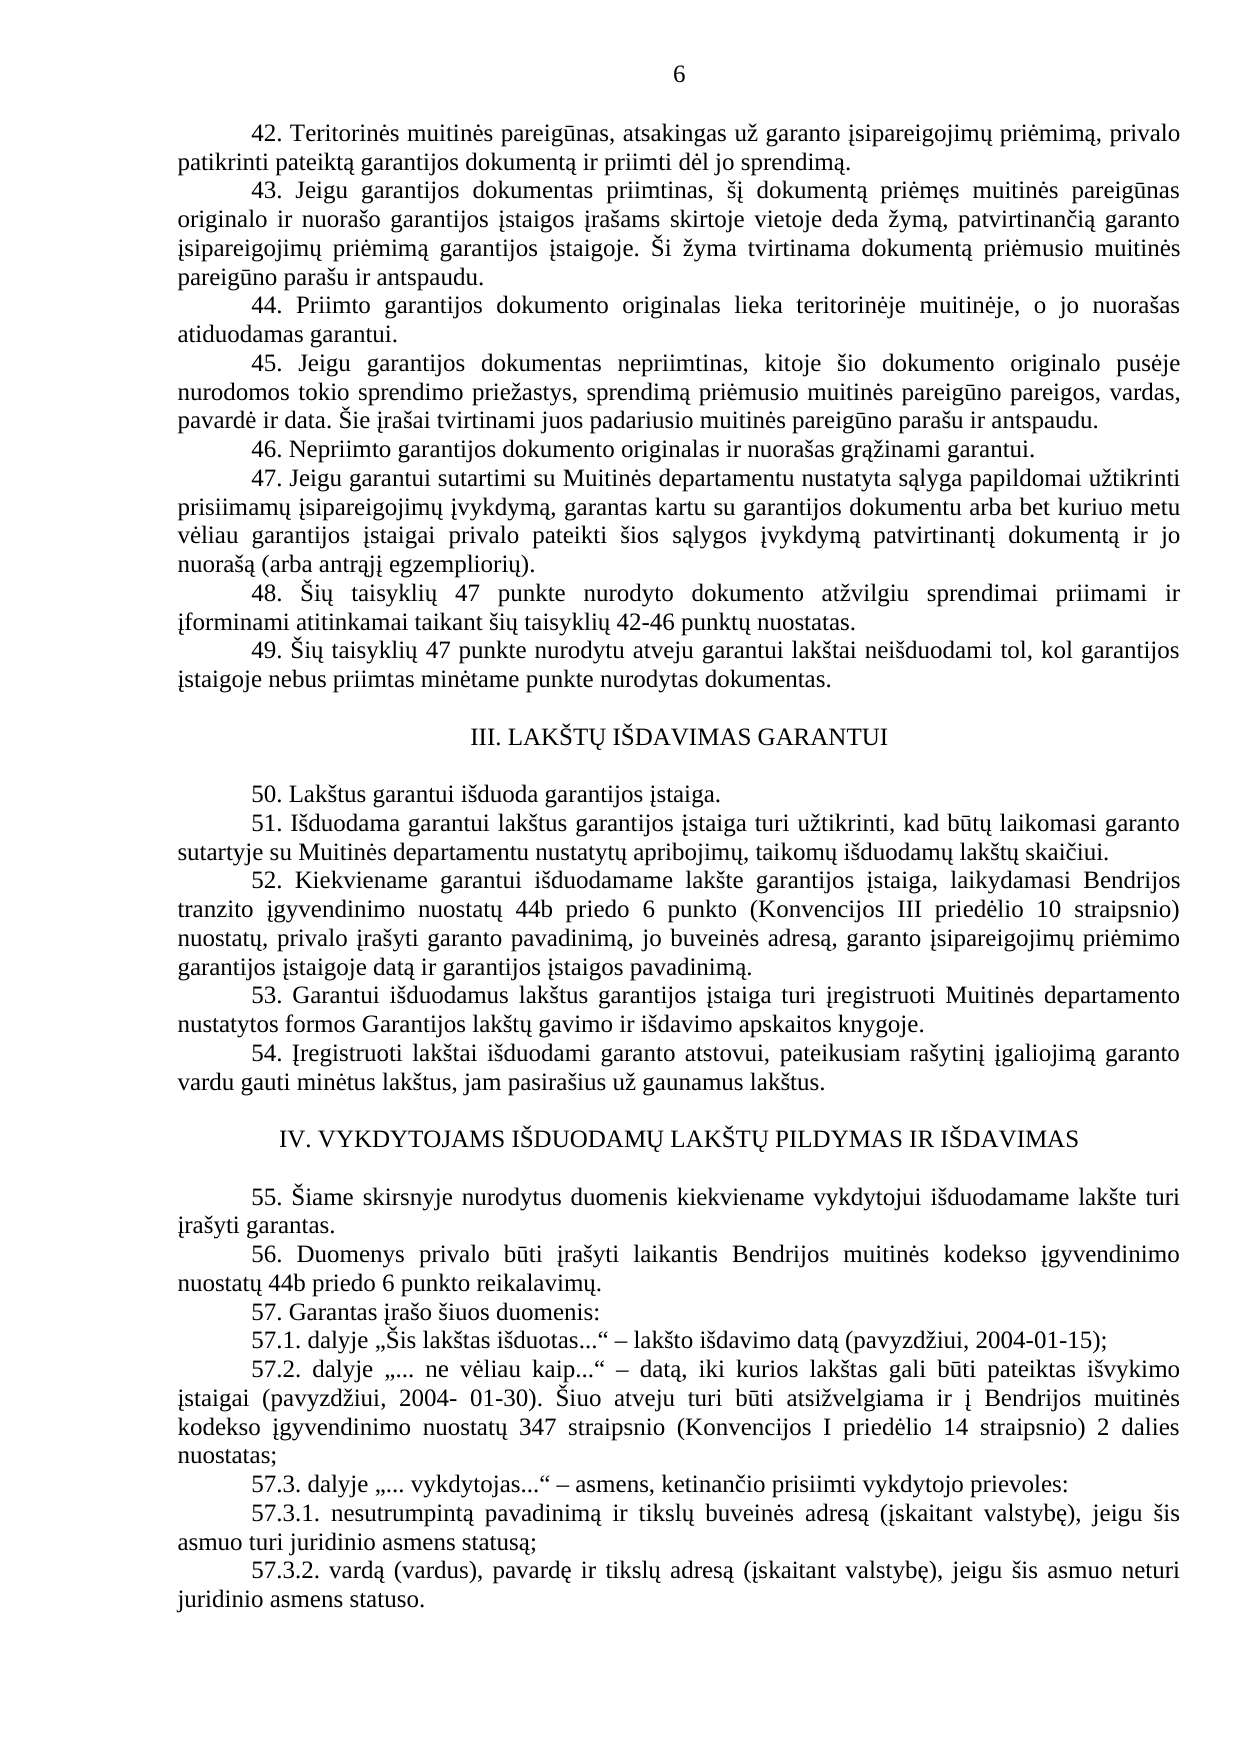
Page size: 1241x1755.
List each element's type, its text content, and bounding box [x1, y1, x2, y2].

text 44. Priimto garantijos dokumento originalas lieka teritorinėje muitinėje, o jo nuorašas atiduodamas garantui. [177, 291, 1181, 348]
text 50. Lakštus garantui išduoda garantijos įstaiga. [177, 779, 1181, 808]
text 49. Šių taisyklių 47 punkte nurodytu atveju garantui lakštai neišduodami tol, kol garantijos įstaigoje nebus priimtas minėtame punkte nurodytas dokumentas. [177, 636, 1181, 693]
text 57.2. dalyje „... ne vėliau kaip...“ – datą, iki kurios lakštas gali būti pateiktas išvykimo įstaigai (pavyzdžiui, 2004- 01-30). Šiuo atveju turi būti atsižvelgiama ir į Bendrijos muitinės kodekso įgyvendinimo nuostatų 347 straipsnio (Konvencijos I priedėlio 14 straipsnio) 2 dalies nuostatas; [177, 1354, 1181, 1469]
text 51. Išduodama garantui lakštus garantijos įstaiga turi užtikrinti, kad būtų laikomasi garanto sutartyje su Muitinės departamentu nustatytų apribojimų, taikomų išduodamų lakštų skaičiui. [177, 808, 1181, 866]
text 46. Nepriimto garantijos dokumento originalas ir nuorašas grąžinami garantui. [177, 434, 1181, 463]
text 57. Garantas įrašo šiuos duomenis: [177, 1297, 1181, 1326]
text IV. VYKDYTOJAMS IŠDUODAMŲ LAKŠTŲ PILDYMAS IR IŠDAVIMAS [177, 1124, 1181, 1153]
text 48. Šių taisyklių 47 punkte nurodyto dokumento atžvilgiu sprendimai priimami ir įforminami atitinkamai taikant šių taisyklių 42-46 punktų nuostatas. [177, 578, 1181, 636]
text 42. Teritorinės muitinės pareigūnas, atsakingas už garanto įsipareigojimų priėmimą, privalo patikrinti pateiktą garantijos dokumentą ir priimti dėl jo sprendimą. [177, 118, 1181, 176]
text III. LAKŠTŲ IŠDAVIMAS GARANTUI [177, 722, 1181, 751]
text 45. Jeigu garantijos dokumentas nepriimtinas, kitoje šio dokumento originalo pusėje nurodomos tokio sprendimo priežastys, sprendimą priėmusio muitinės pareigūno pareigos, vardas, pavardė ir data. Šie įrašai tvirtinami juos padariusio muitinės pareigūno parašu ir antspaudu. [177, 348, 1181, 434]
text 52. Kiekviename garantui išduodamame lakšte garantijos įstaiga, laikydamasi Bendrijos tranzito įgyvendinimo nuostatų 44b priedo 6 punkto (Konvencijos III priedėlio 10 straipsnio) nuostatų, privalo įrašyti garanto pavadinimą, jo buveinės adresą, garanto įsipareigojimų priėmimo garantijos įstaigoje datą ir garantijos įstaigos pavadinimą. [177, 866, 1181, 981]
text 56. Duomenys privalo būti įrašyti laikantis Bendrijos muitinės kodekso įgyvendinimo nuostatų 44b priedo 6 punkto reikalavimų. [177, 1239, 1181, 1297]
text 47. Jeigu garantui sutartimi su Muitinės departamentu nustatyta sąlyga papildomai užtikrinti prisiimamų įsipareigojimų įvykdymą, garantas kartu su garantijos dokumentu arba bet kuriuo metu vėliau garantijos įstaigai privalo pateikti šios sąlygos įvykdymą patvirtinantį dokumentą ir jo nuorašą (arba antrąjį egzempliorių). [177, 463, 1181, 578]
text 57.3.1. nesutrumpintą pavadinimą ir tikslų buveinės adresą (įskaitant valstybę), jeigu šis asmuo turi juridinio asmens statusą; [177, 1498, 1181, 1556]
text 55. Šiame skirsnyje nurodytus duomenis kiekviename vykdytojui išduodamame lakšte turi įrašyti garantas. [177, 1182, 1181, 1239]
text 57.3.2. vardą (vardus), pavardę ir tikslų adresą (įskaitant valstybę), jeigu šis asmuo neturi juridinio asmens statuso. [177, 1556, 1181, 1613]
text 53. Garantui išduodamus lakštus garantijos įstaiga turi įregistruoti Muitinės departamento nustatytos formos Garantijos lakštų gavimo ir išdavimo apskaitos knygoje. [177, 981, 1181, 1038]
text 57.3. dalyje „... vykdytojas...“ – asmens, ketinančio prisiimti vykdytojo prievoles: [177, 1469, 1181, 1498]
text 57.1. dalyje „Šis lakštas išduotas...“ – lakšto išdavimo datą (pavyzdžiui, 2004-01-15); [177, 1326, 1181, 1354]
text 54. Įregistruoti lakštai išduodami garanto atstovui, pateikusiam rašytinį įgaliojimą garanto vardu gauti minėtus lakštus, jam pasirašius už gaunamus lakštus. [177, 1038, 1181, 1096]
text 43. Jeigu garantijos dokumentas priimtinas, šį dokumentą priėmęs muitinės pareigūnas originalo ir nuorašo garantijos įstaigos įrašams skirtoje vietoje deda žymą, patvirtinančią garanto įsipareigojimų priėmimą garantijos įstaigoje. Ši žyma tvirtinama dokumentą priėmusio muitinės pareigūno parašu ir antspaudu. [177, 176, 1181, 291]
